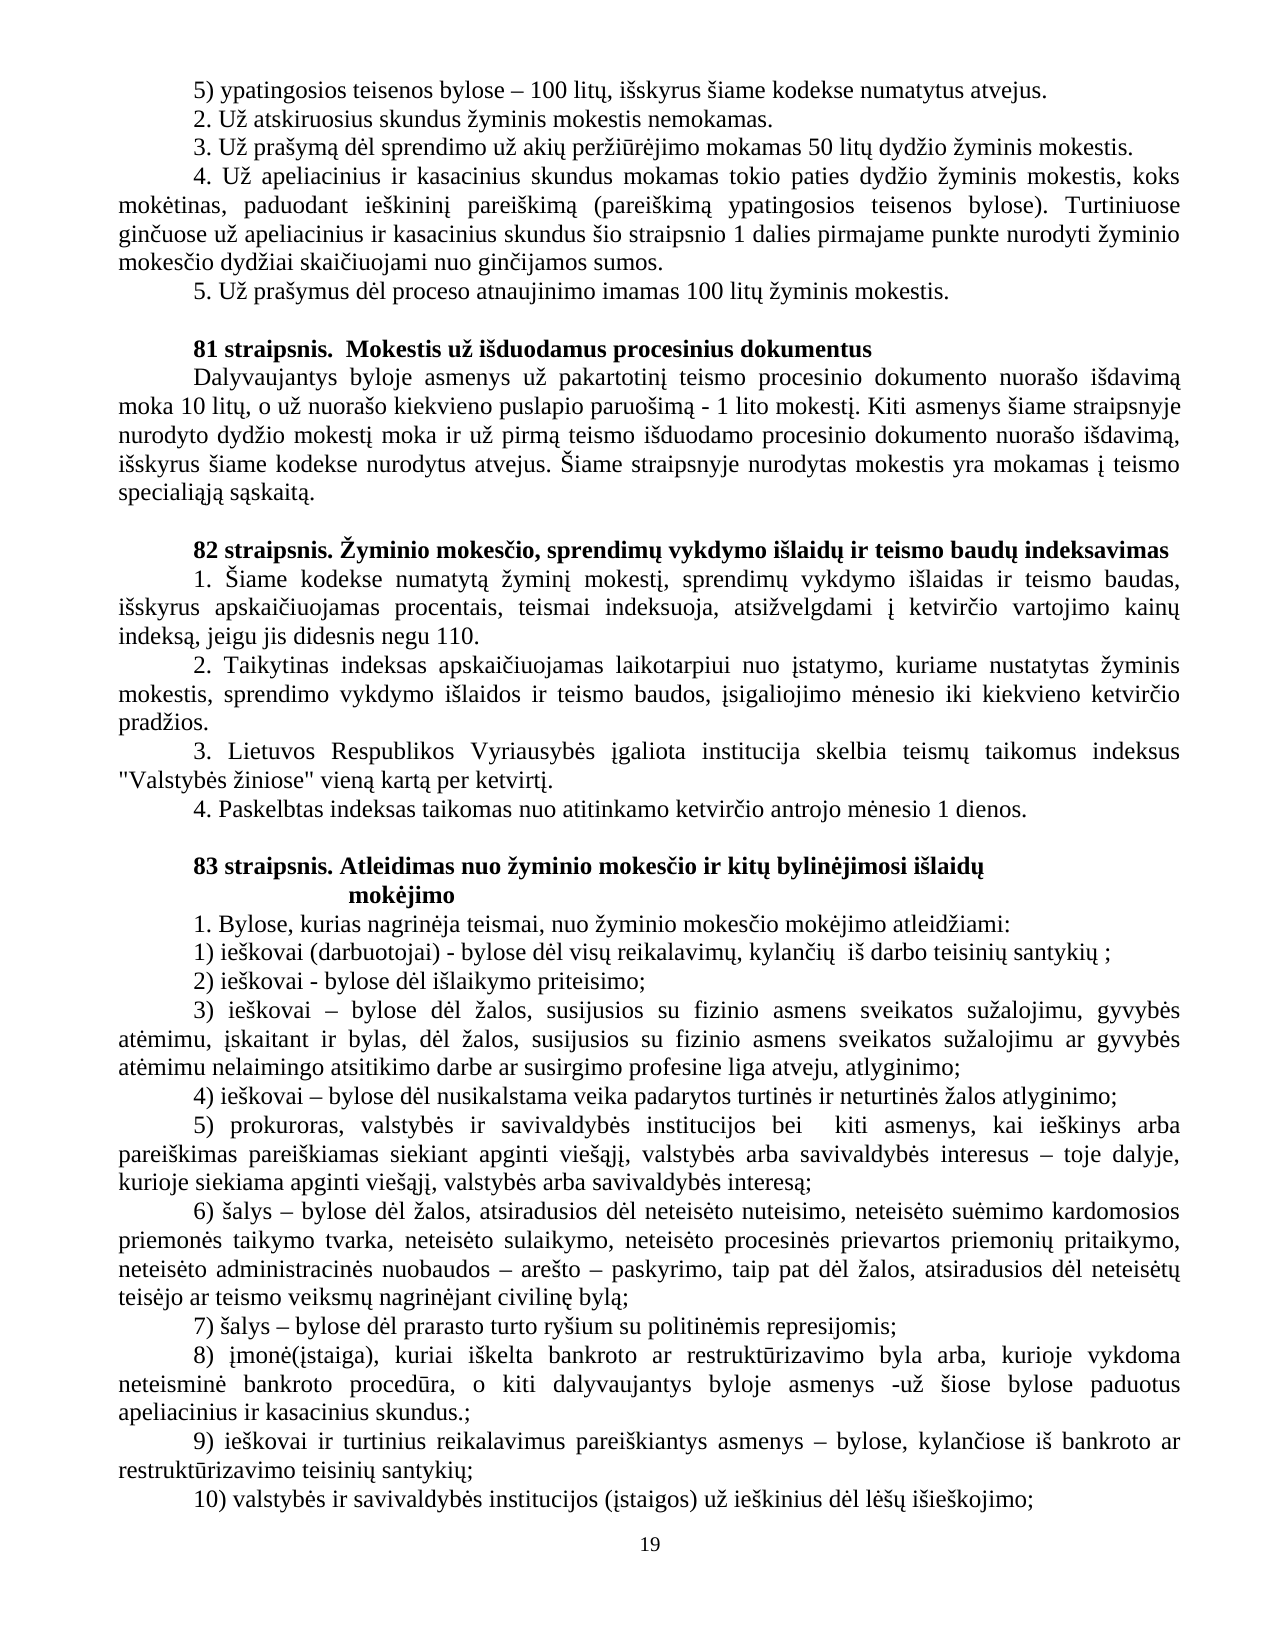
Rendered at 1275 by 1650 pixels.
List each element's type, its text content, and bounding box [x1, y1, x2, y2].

text 5) ypatingosios teisenos bylose – 100 litų, išskyrus šiame kodekse numatytus atvejus. [193, 75, 1181, 104]
text 9) ieškovai ir turtinius reikalavimus pareiškiantys asmenys – bylose, kylančiose iš bankroto ar restruktūrizavimo teisinių santykių; [118, 1426, 1181, 1484]
text 1. Šiame kodekse numatytą žyminį mokestį, sprendimų vykdymo išlaidas ir teismo baudas, išskyrus apskaičiuojamas procentais, teismai indeksuoja, atsižvelgdami į ketvirčio vartojimo kainų indeksą, jeigu jis didesnis negu 110. [118, 564, 1181, 650]
text 2. Už atskiruosius skundus žyminis mokestis nemokamas. [118, 104, 1181, 132]
text 4) ieškovai – bylose dėl nusikalstama veika padarytos turtinės ir neturtinės žalos atlyginimo; [118, 1081, 1181, 1110]
text 5) prokuroras, valstybės ir savivaldybės institucijos bei kiti asmenys, kai ieškinys arba pareiškimas pareiškiamas siekiant apginti viešąjį, valstybės arba savivaldybės interesus – toje dalyje, kurioje siekiama apginti viešąjį, valstybės arba savivaldybės interesą; [118, 1110, 1181, 1196]
text 4. Paskelbtas indeksas taikomas nuo atitinkamo ketvirčio antrojo mėnesio 1 dienos. [118, 794, 1181, 822]
text 8) įmonė(įstaiga), kuriai iškelta bankroto ar restruktūrizavimo byla arba, kurioje vykdoma neteisminė bankroto procedūra, o kiti dalyvaujantys byloje asmenys -už šiose bylose paduotus apeliacinius ir kasacinius skundus.; [118, 1340, 1181, 1426]
text 2. Taikytinas indeksas apskaičiuojamas laikotarpiui nuo įstatymo, kuriame nustatytas žyminis mokestis, sprendimo vykdymo išlaidos ir teismo baudos, įsigaliojimo mėnesio iki kiekvieno ketvirčio pradžios. [118, 650, 1181, 736]
text Dalyvaujantys byloje asmenys už pakartotinį teismo procesinio dokumento nuorašo išdavimą moka 10 litų, o už nuorašo kiekvieno puslapio paruošimą - 1 lito mokestį. Kiti asmenys šiame straipsnyje nurodyto dydžio mokestį moka ir už pirmą teismo išduodamo procesinio dokumento nuorašo išdavimą, išskyrus šiame kodekse nurodytus atvejus. Šiame straipsnyje nurodytas mokestis yra mokamas į teismo specialiąją sąskaitą. [118, 362, 1181, 506]
text 1) ieškovai (darbuotojai) - bylose dėl visų reikalavimų, kylančių iš darbo teisinių santykių ; [118, 937, 1181, 966]
text 4. Už apeliacinius ir kasacinius skundus mokamas tokio paties dydžio žyminis mokestis, koks mokėtinas, paduodant ieškininį pareiškimą (pareiškimą ypatingosios teisenos bylose). Turtiniuose ginčuose už apeliacinius ir kasacinius skundus šio straipsnio 1 dalies pirmajame punkte nurodyti žyminio mokesčio dydžiai skaičiuojami nuo ginčijamos sumos. [118, 161, 1181, 276]
text 82 straipsnis. Žyminio mokesčio, sprendimų vykdymo išlaidų ir teismo baudų indeksavimas [193, 535, 1181, 564]
text 3) ieškovai – bylose dėl žalos, susijusios su fizinio asmens sveikatos sužalojimu, gyvybės atėmimu, įskaitant ir bylas, dėl žalos, susijusios su fizinio asmens sveikatos sužalojimu ar gyvybės atėmimu nelaimingo atsitikimo darbe ar susirgimo profesine liga atveju, atlyginimo; [118, 995, 1181, 1081]
text 1. Bylose, kurias nagrinėja teismai, nuo žyminio mokesčio mokėjimo atleidžiami: [118, 909, 1181, 937]
text 2) ieškovai - bylose dėl išlaikymo priteisimo; [118, 966, 1181, 995]
text 5. Už prašymus dėl proceso atnaujinimo imamas 100 litų žyminis mokestis. [118, 276, 1181, 305]
text 81 straipsnis. Mokestis už išduodamus procesinius dokumentus [118, 334, 1181, 362]
text 7) šalys – bylose dėl prarasto turto ryšium su politinėmis represijomis; [118, 1311, 1181, 1340]
text 10) valstybės ir savivaldybės institucijos (įstaigos) už ieškinius dėl lėšų išieškojimo; [118, 1484, 1181, 1512]
text 3. Už prašymą dėl sprendimo už akių peržiūrėjimo mokamas 50 litų dydžio žyminis mokestis. [118, 132, 1181, 161]
text mokėjimo [118, 880, 1181, 909]
text 83 straipsnis. Atleidimas nuo žyminio mokesčio ir kitų bylinėjimosi išlaidų [118, 851, 1181, 880]
text 6) šalys – bylose dėl žalos, atsiradusios dėl neteisėto nuteisimo, neteisėto suėmimo kardomosios priemonės taikymo tvarka, neteisėto sulaikymo, neteisėto procesinės prievartos priemonių pritaikymo, neteisėto administracinės nuobaudos – arešto – paskyrimo, taip pat dėl žalos, atsiradusios dėl neteisėtų teisėjo ar teismo veiksmų nagrinėjant civilinę bylą; [118, 1196, 1181, 1311]
text 3. Lietuvos Respublikos Vyriausybės įgaliota institucija skelbia teismų taikomus indeksus "Valstybės žiniose" vieną kartą per ketvirtį. [118, 736, 1181, 794]
